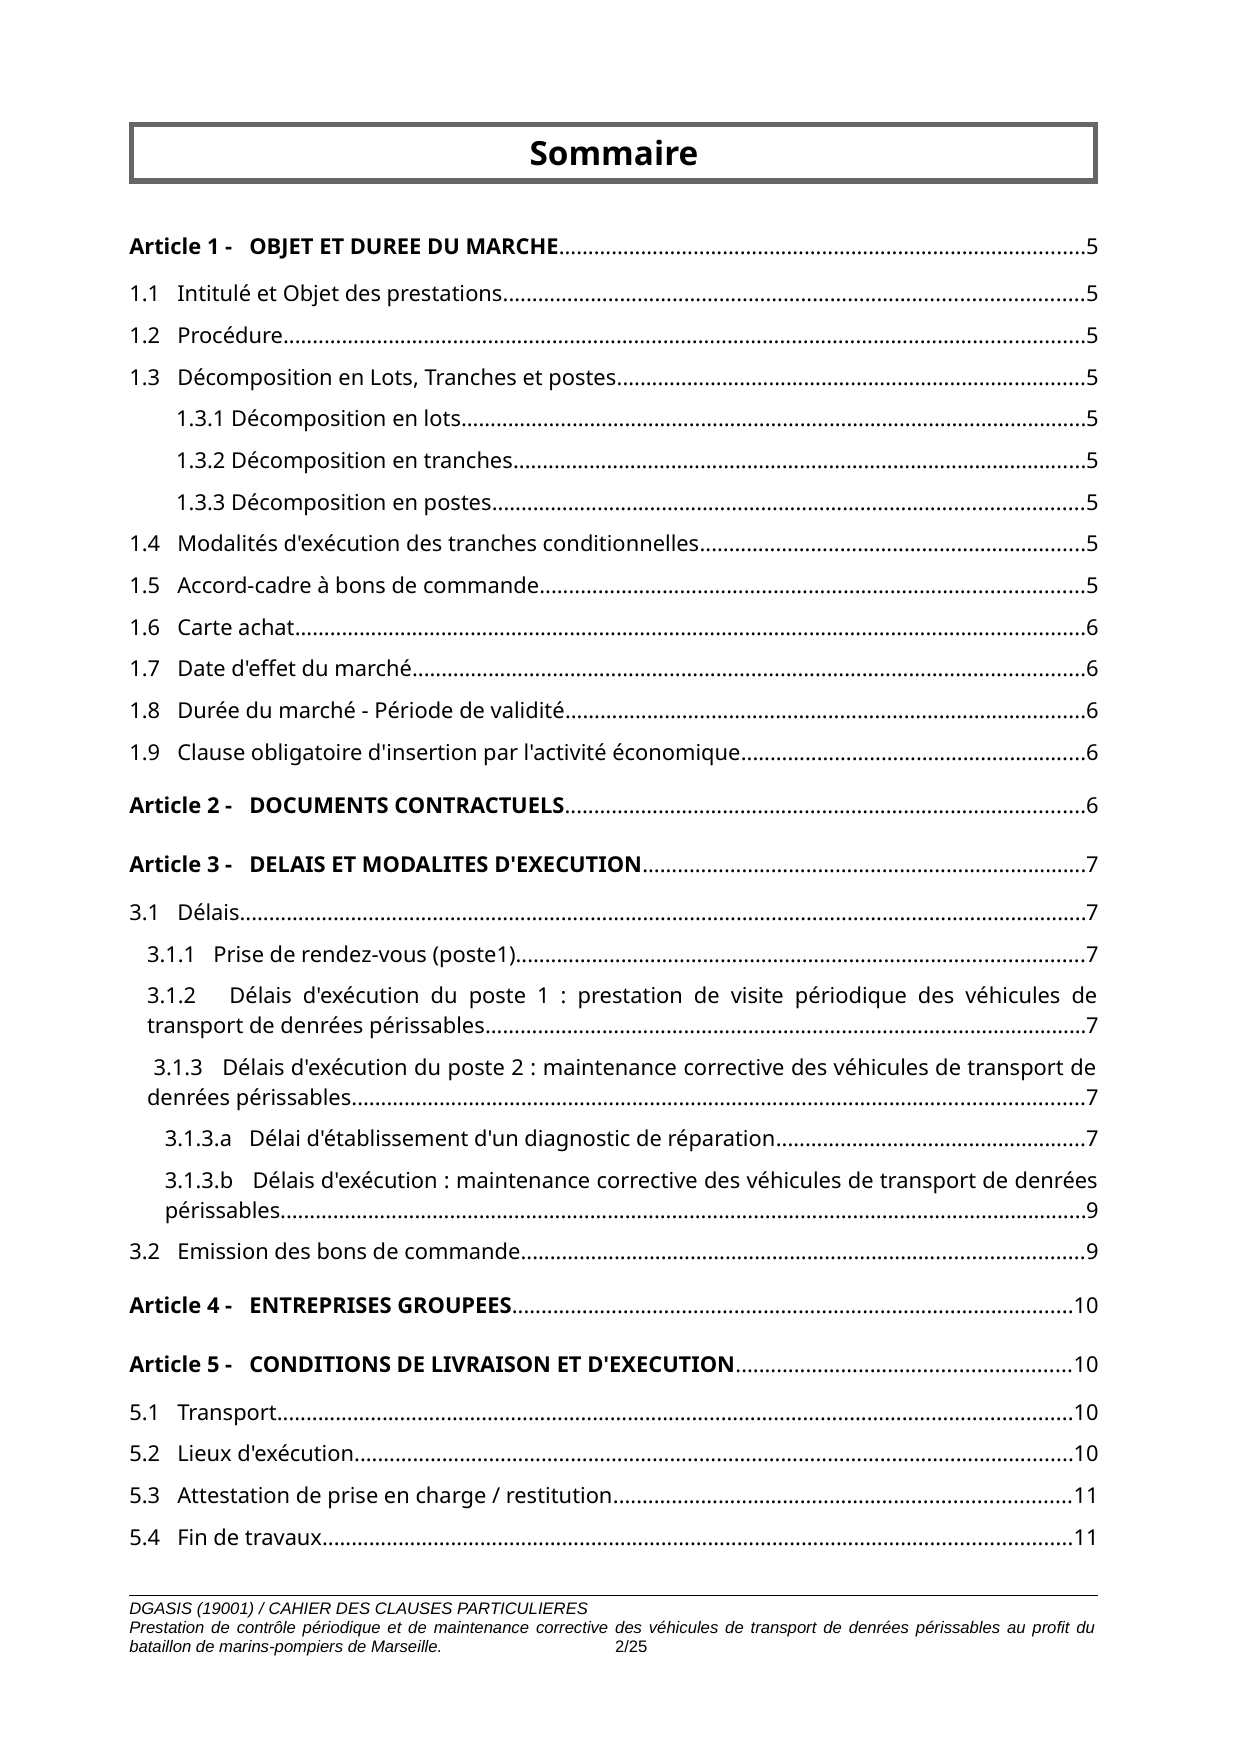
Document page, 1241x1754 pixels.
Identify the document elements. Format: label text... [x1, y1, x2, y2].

text 1.9 Clause obligatoire d'insertion par l'activité économique 6 [129, 737, 1098, 767]
text 1.4 Modalités d'exécution des tranches conditionnelles 5 [129, 528, 1098, 558]
text 1.1 Intitulé et Objet des prestations 5 [129, 278, 1098, 308]
text 3.1.1 Prise de rendez-vous (poste1) 7 [147, 939, 1098, 968]
text 1.3.1 Décomposition en lots 5 [164, 403, 1098, 433]
text 1.5 Accord-cadre à bons de commande 5 [129, 570, 1098, 600]
text 3.2 Emission des bons de commande 9 [129, 1236, 1098, 1266]
text Article 4 - ENTREPRISES GROUPEES 10 [129, 1290, 1098, 1319]
text 1.7 Date d'effet du marché 6 [129, 653, 1098, 683]
text 1.8 Durée du marché - Période de validité 6 [129, 695, 1098, 725]
text 3.1.2 Délais d'exécution du poste 1 : prestation de visite périodique des véhicules de transport de denrées périssables 7 [147, 980, 1098, 1040]
text 1.3.2 Décomposition en tranches 5 [164, 445, 1098, 475]
text 3.1.3 Délais d'exécution du poste 2 : maintenance corrective des véhicules de transport de denrées périssables 7 [147, 1052, 1098, 1111]
text 5.2 Lieux d'exécution 10 [129, 1438, 1098, 1468]
text 5.4 Fin de travaux 11 [129, 1522, 1098, 1551]
text 3.1.3.a Délai d'établissement d'un diagnostic de réparation 7 [164, 1123, 1098, 1153]
text Article 3 - DELAIS ET MODALITES D'EXECUTION 7 [129, 849, 1098, 879]
text 5.1 Transport 10 [129, 1397, 1098, 1426]
text 3.1.3.b Délais d'exécution : maintenance corrective des véhicules de transport de denrées périssables 9 [164, 1165, 1098, 1224]
text 1.3 Décomposition en Lots, Tranches et postes 5 [129, 362, 1098, 392]
text Article 2 - DOCUMENTS CONTRACTUELS 6 [129, 790, 1098, 820]
text 3.1 Délais 7 [129, 897, 1098, 927]
text 1.2 Procédure 5 [129, 320, 1098, 350]
text 1.3.3 Décomposition en postes 5 [164, 487, 1098, 517]
text 1.6 Carte achat 6 [129, 612, 1098, 642]
text Article 5 - CONDITIONS DE LIVRAISON ET D'EXECUTION 10 [129, 1349, 1098, 1379]
subtitle Sommaire [134, 127, 1093, 178]
text 5.3 Attestation de prise en charge / restitution 11 [129, 1480, 1098, 1510]
text Article 1 - OBJET ET DUREE DU MARCHE 5 [129, 231, 1098, 261]
